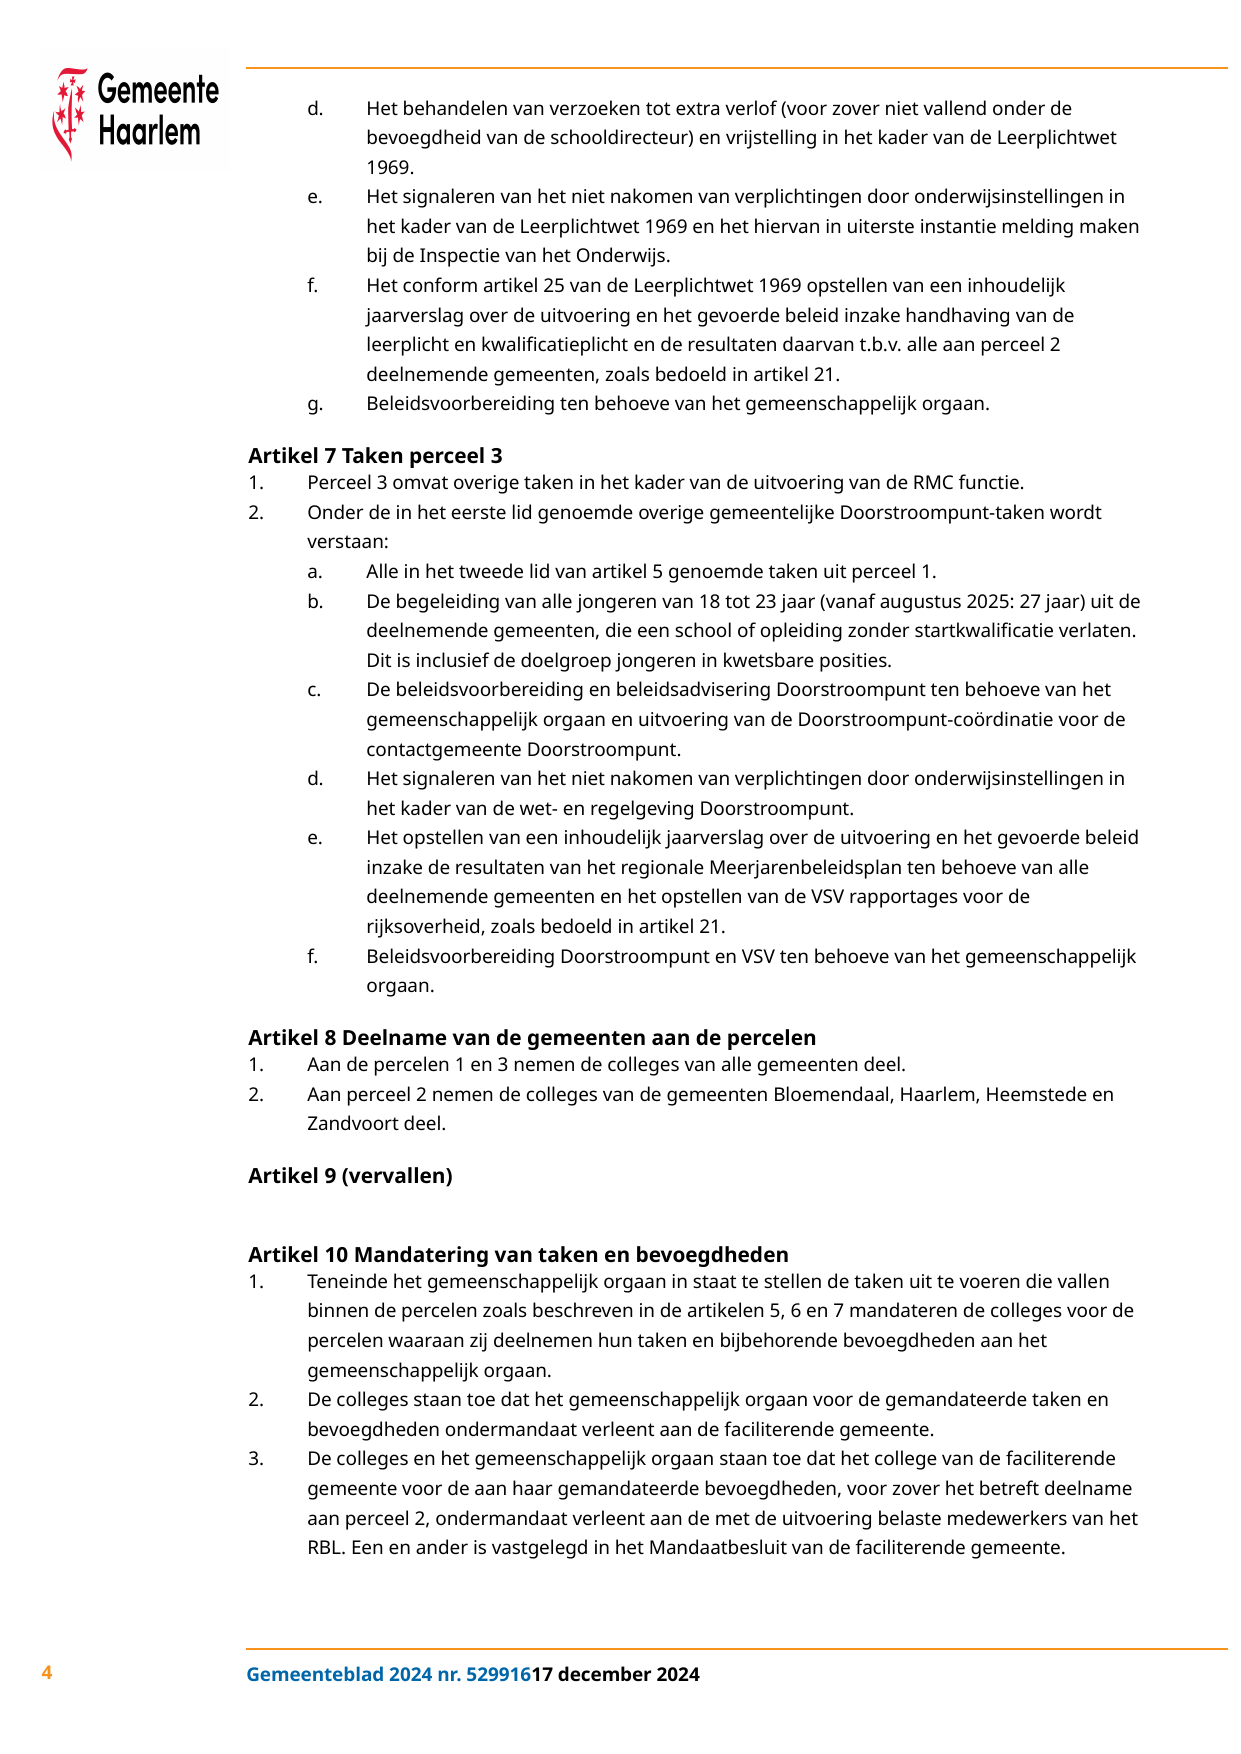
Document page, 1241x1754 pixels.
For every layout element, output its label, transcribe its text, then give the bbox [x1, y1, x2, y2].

list Teneinde het gemeenschappelijk orgaan in staat te stellen de taken uit te voeren die vallen binnen de percelen zoals beschreven in de artikelen 5, 6 en 7 mandateren de colleges voor de percelen waaraan zij deelnemen hun taken en bijbehorende bevoegdheden aan het gemeenschappelijk orgaan. [248, 1268, 1152, 1383]
list Beleidsvoorbereiding Doorstroompunt en VSV ten behoeve van het gemeenschappelijk orgaan. [307, 943, 1152, 998]
list Het conform artikel 25 van de Leerplichtwet 1969 opstellen van een inhoudelijk jaarverslag over de uitvoering en het gevoerde beleid inzake handhaving van de leerplicht en kwalificatieplicht en de resultaten daarvan t.b.v. alle aan perceel 2 deelnemende gemeenten, zoals bedoeld in artikel 21. [307, 272, 1152, 387]
list De begeleiding van alle jongeren van 18 tot 23 jaar (vanaf augustus 2025: 27 jaar) uit de deelnemende gemeenten, die een school of opleiding zonder startkwalificatie verlaten. Dit is inclusief de doelgroep jongeren in kwetsbare posities. [307, 588, 1152, 673]
list De colleges staan toe dat het gemeenschappelijk orgaan voor de gemandateerde taken en bevoegdheden ondermandaat verleent aan de faciliterende gemeente. [248, 1386, 1152, 1442]
list Onder de in het eerste lid genoemde overige gemeentelijke Doorstroompunt-taken wordt verstaan: [248, 499, 1152, 554]
list De colleges en het gemeenschappelijk orgaan staan toe dat het college van de faciliterende gemeente voor de aan haar gemandateerde bevoegdheden, voor zover het betreft deelname aan perceel 2, ondermandaat verleent aan de met de uitvoering belaste medewerkers van het RBL. Een en ander is vastgelegd in het Mandaatbesluit van de faciliterende gemeente. [248, 1446, 1152, 1560]
list Beleidsvoorbereiding ten behoeve van het gemeenschappelijk orgaan. [307, 391, 1152, 416]
picture [41, 47, 231, 172]
list Het opstellen van een inhoudelijk jaarverslag over de uitvoering en het gevoerde beleid inzake de resultaten van het regionale Meerjarenbeleidsplan ten behoeve van alle deelnemende gemeenten en het opstellen van de VSV rapportages voor de rijksoverheid, zoals bedoeld in artikel 21. [307, 824, 1152, 939]
list De beleidsvoorbereiding en beleidsadvisering Doorstroompunt ten behoeve van het gemeenschappelijk orgaan en uitvoering van de Doorstroompunt-coördinatie voor de contactgemeente Doorstroompunt. [307, 677, 1152, 761]
list Het signaleren van het niet nakomen van verplichtingen door onderwijsinstellingen in het kader van de wet- en regelgeving Doorstroompunt. [307, 765, 1152, 821]
list Alle in het tweede lid van artikel 5 genoemde taken uit perceel 1. [307, 558, 1152, 584]
list Het signaleren van het niet nakomen van verplichtingen door onderwijsinstellingen in het kader van de Leerplichtwet 1969 en het hiervan in uiterste instantie melding maken bij de Inspectie van het Onderwijs. [307, 183, 1152, 268]
text Artikel 7 Taken perceel 3 [248, 441, 1152, 469]
text Artikel 8 Deelname van de gemeenten aan de percelen [248, 1023, 1152, 1051]
list Aan de percelen 1 en 3 nemen de colleges van alle gemeenten deel. [248, 1051, 1152, 1077]
list Het behandelen van verzoeken tot extra verlof (voor zover niet vallend onder de bevoegdheid van de schooldirecteur) en vrijstelling in het kader van de Leerplichtwet 1969. [307, 95, 1152, 180]
list Perceel 3 omvat overige taken in het kader van de uitvoering van de RMC functie. [248, 469, 1152, 495]
list Aan perceel 2 nemen de colleges van de gemeenten Bloemendaal, Haarlem, Heemstede en Zandvoort deel. [248, 1081, 1152, 1136]
text Artikel 9 (vervallen) [248, 1161, 1152, 1189]
text Artikel 10 Mandatering van taken en bevoegdheden [248, 1240, 1152, 1268]
